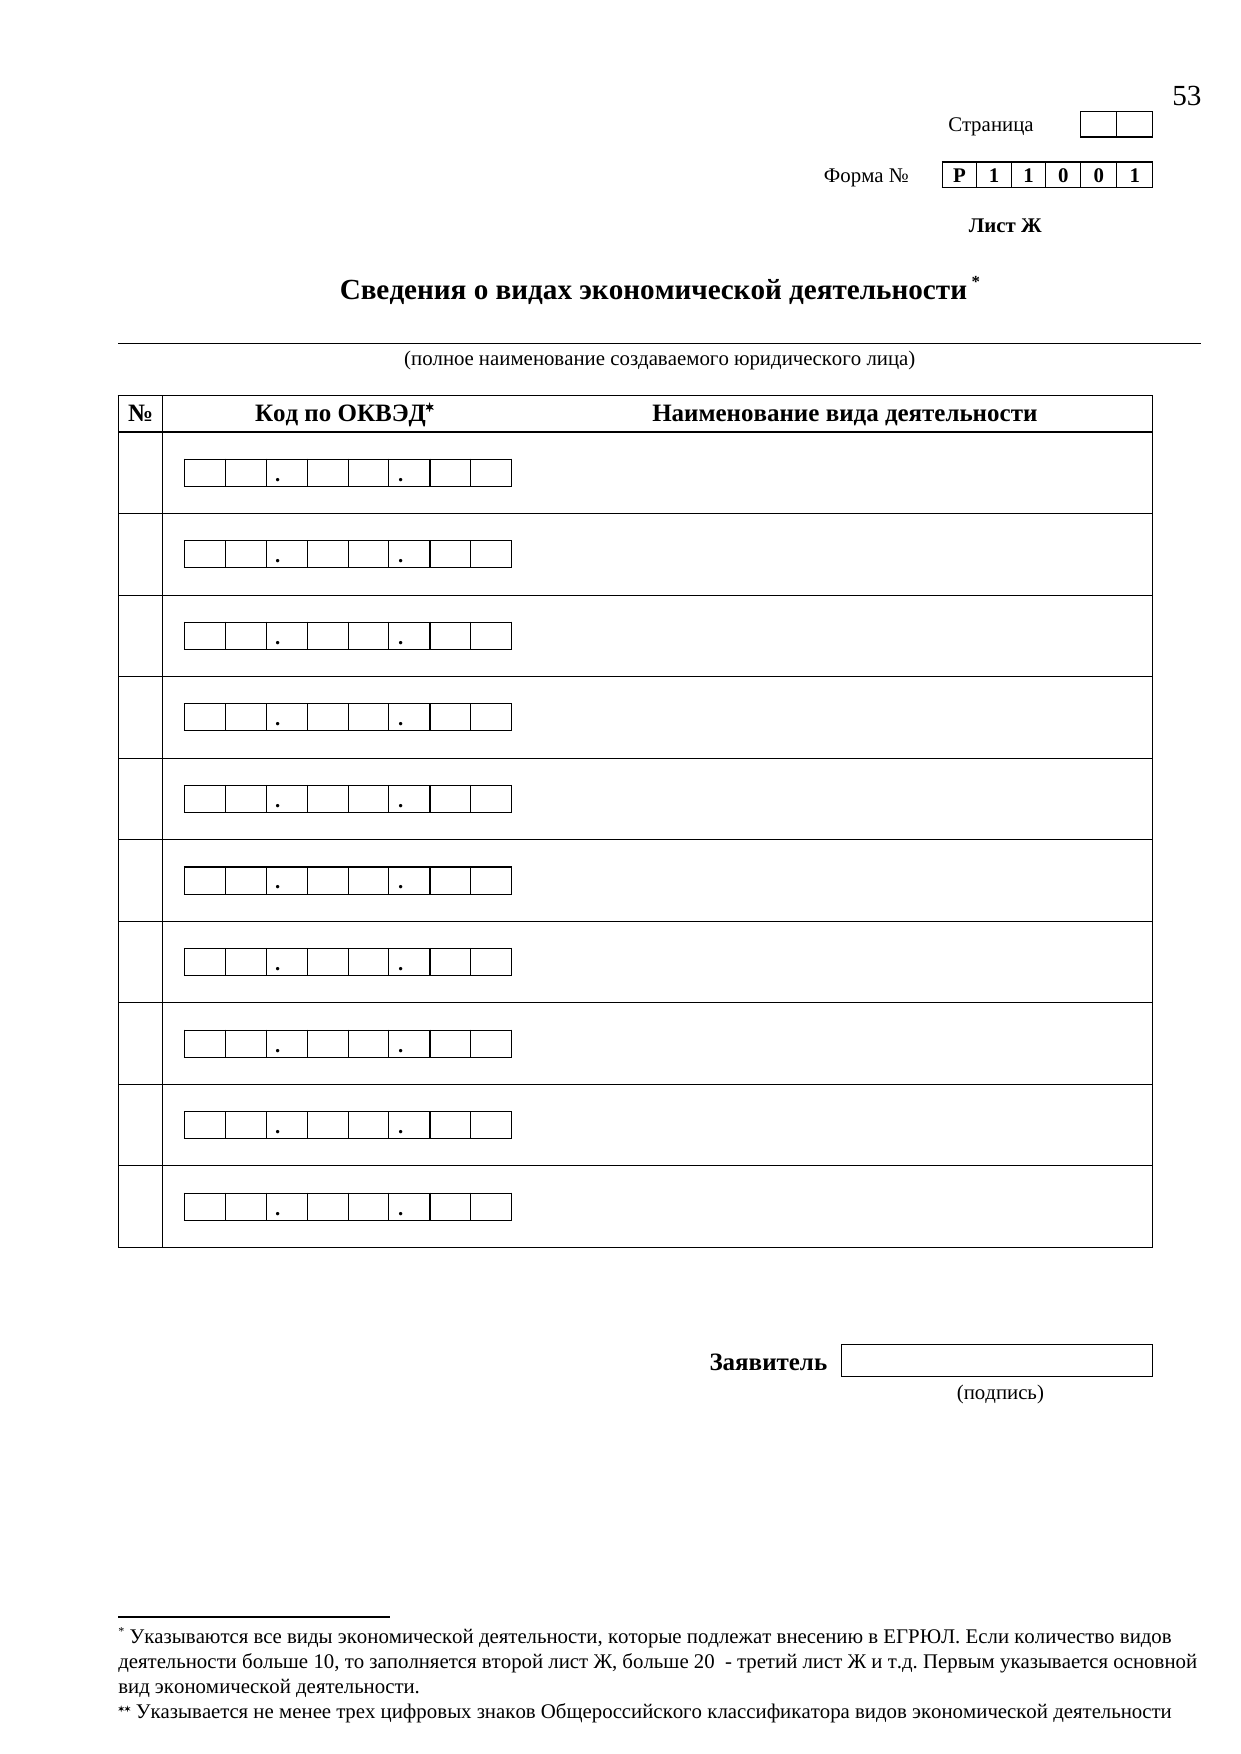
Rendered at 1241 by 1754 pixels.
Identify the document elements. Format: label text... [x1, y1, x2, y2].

text Указываются все виды экономической деятельности, которые подлежат внесению в ЕГРЮЛ. Если количество видов деятельности больше 10, то заполняется второй лист Ж, больше 20 - третий лист Ж и т.д. Первым указывается основной вид экономической деятельности. [118, 1623, 1201, 1698]
table_cell [163, 730, 531, 758]
table_cell [163, 486, 531, 513]
table_cell [163, 785, 184, 812]
table_cell [471, 949, 511, 975]
table_cell [163, 948, 184, 975]
table_cell [185, 1031, 225, 1057]
table_cell [512, 703, 531, 730]
table_header [842, 1345, 1152, 1376]
table_cell [119, 1085, 162, 1165]
table_cell [512, 622, 531, 649]
table_cell [308, 1112, 348, 1138]
table_cell [185, 1194, 225, 1220]
table_cell [119, 433, 162, 513]
table_cell [163, 759, 531, 785]
table_cell [185, 623, 225, 649]
table_cell [118, 1376, 842, 1404]
table_cell [185, 704, 225, 730]
table_cell [349, 949, 388, 975]
table_cell . [389, 623, 429, 649]
table_cell [163, 1220, 531, 1247]
table_cell [471, 623, 511, 649]
table_cell [349, 623, 388, 649]
table_cell . [267, 460, 307, 486]
table_cell 0 [1081, 163, 1116, 187]
table_cell [226, 541, 266, 567]
table_cell [349, 1031, 388, 1057]
table_cell [226, 1031, 266, 1057]
text (полное наименование создаваемого юридического лица) [118, 344, 1201, 370]
table_cell Р [943, 163, 976, 187]
table_cell [185, 786, 225, 812]
text Сведения о видах экономической деятельности [118, 272, 1201, 306]
table_cell [471, 868, 511, 893]
table_cell [308, 623, 348, 649]
table_cell [226, 1194, 266, 1220]
table_cell [163, 975, 531, 1002]
table_cell [308, 704, 348, 730]
table_cell [431, 868, 470, 893]
table_cell [119, 1003, 162, 1084]
table_cell [185, 868, 225, 893]
table_cell [471, 1112, 511, 1138]
table_cell [163, 894, 531, 921]
table_cell [512, 948, 531, 975]
table_cell 0 [1046, 163, 1080, 187]
table_cell . [389, 1194, 429, 1220]
table_cell [308, 949, 348, 975]
table_cell [163, 567, 531, 594]
table_cell [185, 460, 225, 486]
table_cell . [389, 460, 429, 486]
table_cell . [267, 541, 307, 567]
table_cell [531, 759, 1152, 839]
table_cell [226, 786, 266, 812]
table_cell [226, 949, 266, 975]
table_header [1081, 112, 1116, 136]
table_cell [308, 460, 348, 486]
table_cell [226, 1112, 266, 1138]
table_cell [226, 868, 266, 893]
table_cell [119, 759, 162, 839]
table_cell [431, 1031, 470, 1057]
table_cell [226, 704, 266, 730]
table_cell [1081, 138, 1116, 161]
table_cell [531, 514, 1152, 594]
table_header [812, 111, 906, 136]
table_cell [431, 1112, 470, 1138]
table_cell . [267, 704, 307, 730]
table_cell [906, 136, 1081, 161]
table_cell [431, 786, 470, 812]
table_cell [349, 868, 388, 893]
table_cell [512, 1111, 531, 1138]
table_cell [119, 514, 162, 594]
table_cell [531, 1085, 1152, 1165]
table_cell [308, 1194, 348, 1220]
table_cell [531, 1003, 1152, 1084]
table_cell [431, 704, 470, 730]
table_cell [163, 622, 184, 649]
table_cell [163, 1138, 531, 1165]
table_cell [349, 541, 388, 567]
table_cell [163, 596, 531, 622]
table_cell (подпись) [842, 1377, 1153, 1404]
table_cell [512, 785, 531, 812]
table_cell [431, 1194, 470, 1220]
table_cell [163, 866, 184, 893]
table_cell . [267, 1194, 307, 1220]
table_cell [812, 136, 906, 161]
table_cell [349, 786, 388, 812]
table_cell [308, 541, 348, 567]
table_cell [512, 540, 531, 567]
table_cell . [389, 1031, 429, 1057]
table_cell [163, 649, 531, 676]
table_cell [119, 677, 162, 758]
table_cell . [267, 786, 307, 812]
table_cell [531, 1166, 1152, 1247]
table_cell [163, 1085, 531, 1111]
table_cell [431, 949, 470, 975]
table_cell [163, 840, 531, 866]
table_header № [119, 396, 162, 431]
table_cell [431, 623, 470, 649]
table_cell [512, 1030, 531, 1057]
table_cell [349, 704, 388, 730]
table_cell [308, 786, 348, 812]
table_cell [163, 433, 531, 458]
table_cell [431, 460, 470, 486]
text Лист Ж [969, 213, 1201, 237]
table_header [1117, 112, 1152, 136]
table_cell . [267, 868, 307, 893]
table_cell [163, 677, 531, 703]
table_cell [163, 703, 184, 730]
table_header Наименование вида деятельности [531, 396, 1152, 431]
table_cell [185, 541, 225, 567]
table_header Заявитель [118, 1344, 841, 1376]
table_cell [471, 460, 511, 486]
table_cell . [267, 949, 307, 975]
table_cell [163, 922, 531, 948]
table_cell [349, 1112, 388, 1138]
table_cell [163, 1057, 531, 1084]
table_cell [163, 514, 531, 540]
table_cell [163, 1111, 184, 1138]
table_cell . [389, 786, 429, 812]
table_cell . [389, 704, 429, 730]
table_cell [512, 1193, 531, 1220]
table_cell . [389, 1112, 429, 1138]
table_cell [163, 1166, 531, 1193]
table_cell [531, 922, 1152, 1002]
table_cell [512, 459, 531, 486]
table_cell [163, 459, 184, 486]
table_cell . [267, 1112, 307, 1138]
table_cell [349, 460, 388, 486]
table_cell . [267, 623, 307, 649]
table_cell Форма № [812, 161, 942, 187]
table_cell [531, 840, 1152, 921]
table_cell [531, 677, 1152, 758]
table_cell . [389, 868, 429, 893]
table_cell . [389, 949, 429, 975]
table_cell [119, 922, 162, 1002]
table_cell 1 [1117, 163, 1152, 187]
table_cell [308, 868, 348, 893]
table_cell [1116, 138, 1153, 161]
table_cell [185, 1112, 225, 1138]
table_cell 1 [1012, 163, 1045, 187]
table_cell [308, 1031, 348, 1057]
table_cell [471, 1031, 511, 1057]
table_cell [163, 1003, 531, 1029]
table_cell [531, 596, 1152, 676]
table_cell [471, 786, 511, 812]
table_cell [226, 623, 266, 649]
table_cell [185, 949, 225, 975]
table_cell [163, 1030, 184, 1057]
table_cell [531, 433, 1152, 513]
table_cell [119, 596, 162, 676]
table_cell [226, 460, 266, 486]
table_cell [163, 540, 184, 567]
table_cell [471, 704, 511, 730]
table_cell [119, 840, 162, 921]
table_cell [431, 541, 470, 567]
table_cell . [267, 1031, 307, 1057]
table_cell [163, 1193, 184, 1220]
table_cell [119, 1166, 162, 1247]
table_cell [512, 866, 531, 893]
table_header Страница [906, 111, 1080, 136]
table_cell [349, 1194, 388, 1220]
table_header Код по ОКВЭД [163, 396, 531, 431]
table_cell 1 [977, 163, 1011, 187]
table_cell . [389, 541, 429, 567]
table_cell [471, 541, 511, 567]
table_cell [163, 812, 531, 839]
table_cell [471, 1194, 511, 1220]
